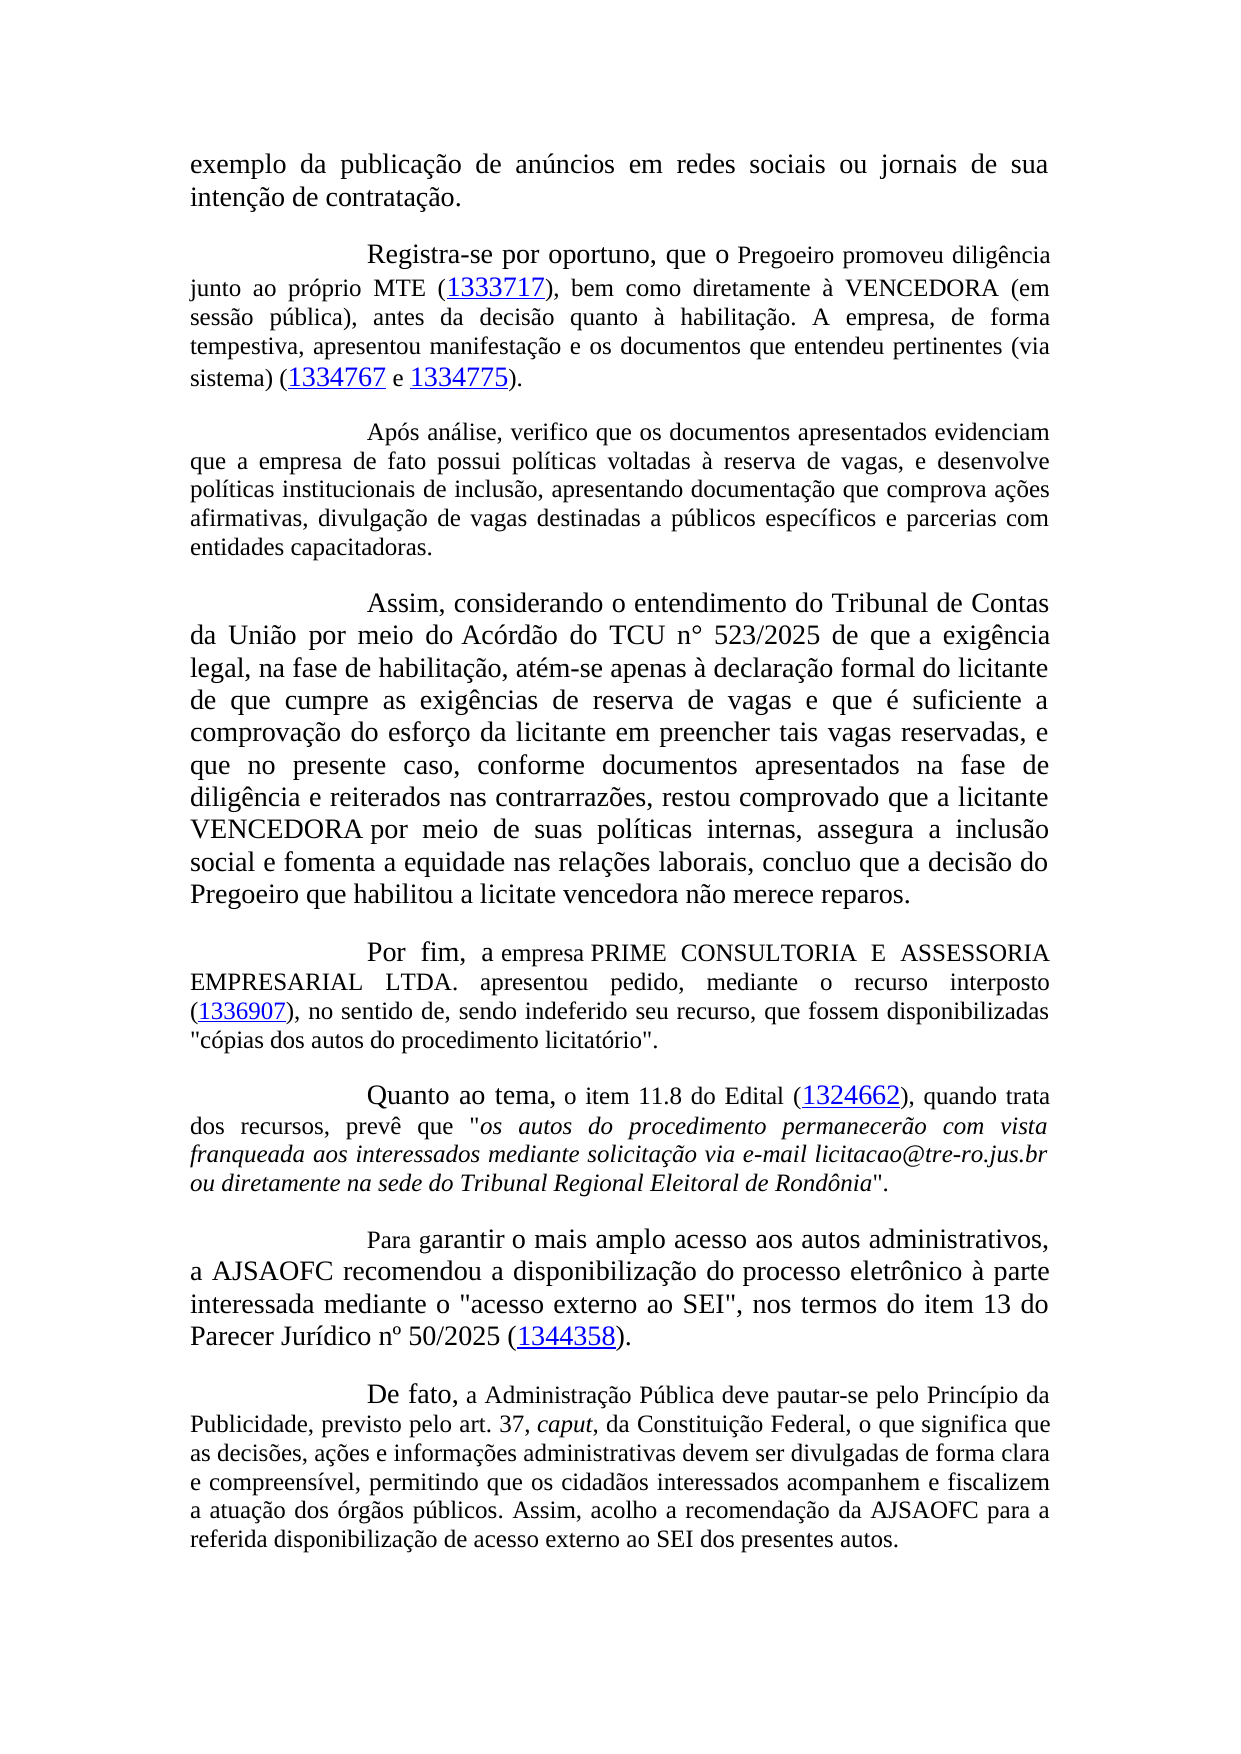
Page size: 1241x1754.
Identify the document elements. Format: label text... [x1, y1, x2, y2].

text De fato, a Administração Pública deve pautar-se pelo Princípio da Publicidade, previsto pelo art. 37, caput, da Constituição Federal, o que significa que as decisões, ações e informações administrativas devem ser divulgadas de forma clara e compreensível, permitindo que os cidadãos interessados acompanhem e fiscalizem a atuação dos órgãos públicos. Assim, acolho a recomendação da AJSAOFC para a referida disponibilização de acesso externo ao SEI dos presentes autos. [190, 1377, 1051, 1553]
text Registra-se por oportuno, que o Pregoeiro promoveu diligência junto ao próprio MTE (1333717), bem como diretamente à VENCEDORA (em sessão pública), antes da decisão quanto à habilitação. A empresa, de forma tempestiva, apresentou manifestação e os documentos que entendeu pertinentes (via sistema) (1334767 e 1334775). [190, 237, 1051, 392]
text Após análise, verifico que os documentos apresentados evidenciam que a empresa de fato possui políticas voltadas à reserva de vagas, e desenvolve políticas institucionais de inclusão, apresentando documentação que comprova ações afirmativas, divulgação de vagas destinadas a públicos específicos e parcerias com entidades capacitadoras. [190, 417, 1051, 561]
text Quanto ao tema, o item 11.8 do Edital (1324662), quando trata dos recursos, prevê que "os autos do procedimento permanecerão com vista franqueada aos interessados mediante solicitação via e-mail licitacao@tre-ro.jus.br ou diretamente na sede do Tribunal Regional Eleitoral de Rondônia". [190, 1078, 1051, 1197]
text Para garantir o mais amplo acesso aos autos administrativos, a AJSAOFC recomendou a disponibilização do processo eletrônico à parte interessada mediante o "acesso externo ao SEI", nos termos do item 13 do Parecer Jurídico nº 50/2025 (1344358). [190, 1222, 1051, 1352]
text exemplo da publicação de anúncios em redes sociais ou jornais de sua intenção de contratação. [190, 148, 1051, 212]
text Por fim, a empresa PRIME CONSULTORIA E ASSESSORIA EMPRESARIAL LTDA. apresentou pedido, mediante o recurso interposto (1336907), no sentido de, sendo indeferido seu recurso, que fossem disponibilizadas "cópias dos autos do procedimento licitatório". [190, 935, 1051, 1053]
text Assim, considerando o entendimento do Tribunal de Contas da União por meio do Acórdão do TCU n° 523/2025 de que a exigência legal, na fase de habilitação, atém-se apenas à declaração formal do licitante de que cumpre as exigências de reserva de vagas e que é suficiente a comprovação do esforço da licitante em preencher tais vagas reservadas, e que no presente caso, conforme documentos apresentados na fase de diligência e reiterados nas contrarrazões, restou comprovado que a licitante VENCEDORA por meio de suas políticas internas, assegura a inclusão social e fomenta a equidade nas relações laborais, concluo que a decisão do Pregoeiro que habilitou a licitate vencedora não merece reparos. [190, 586, 1051, 910]
